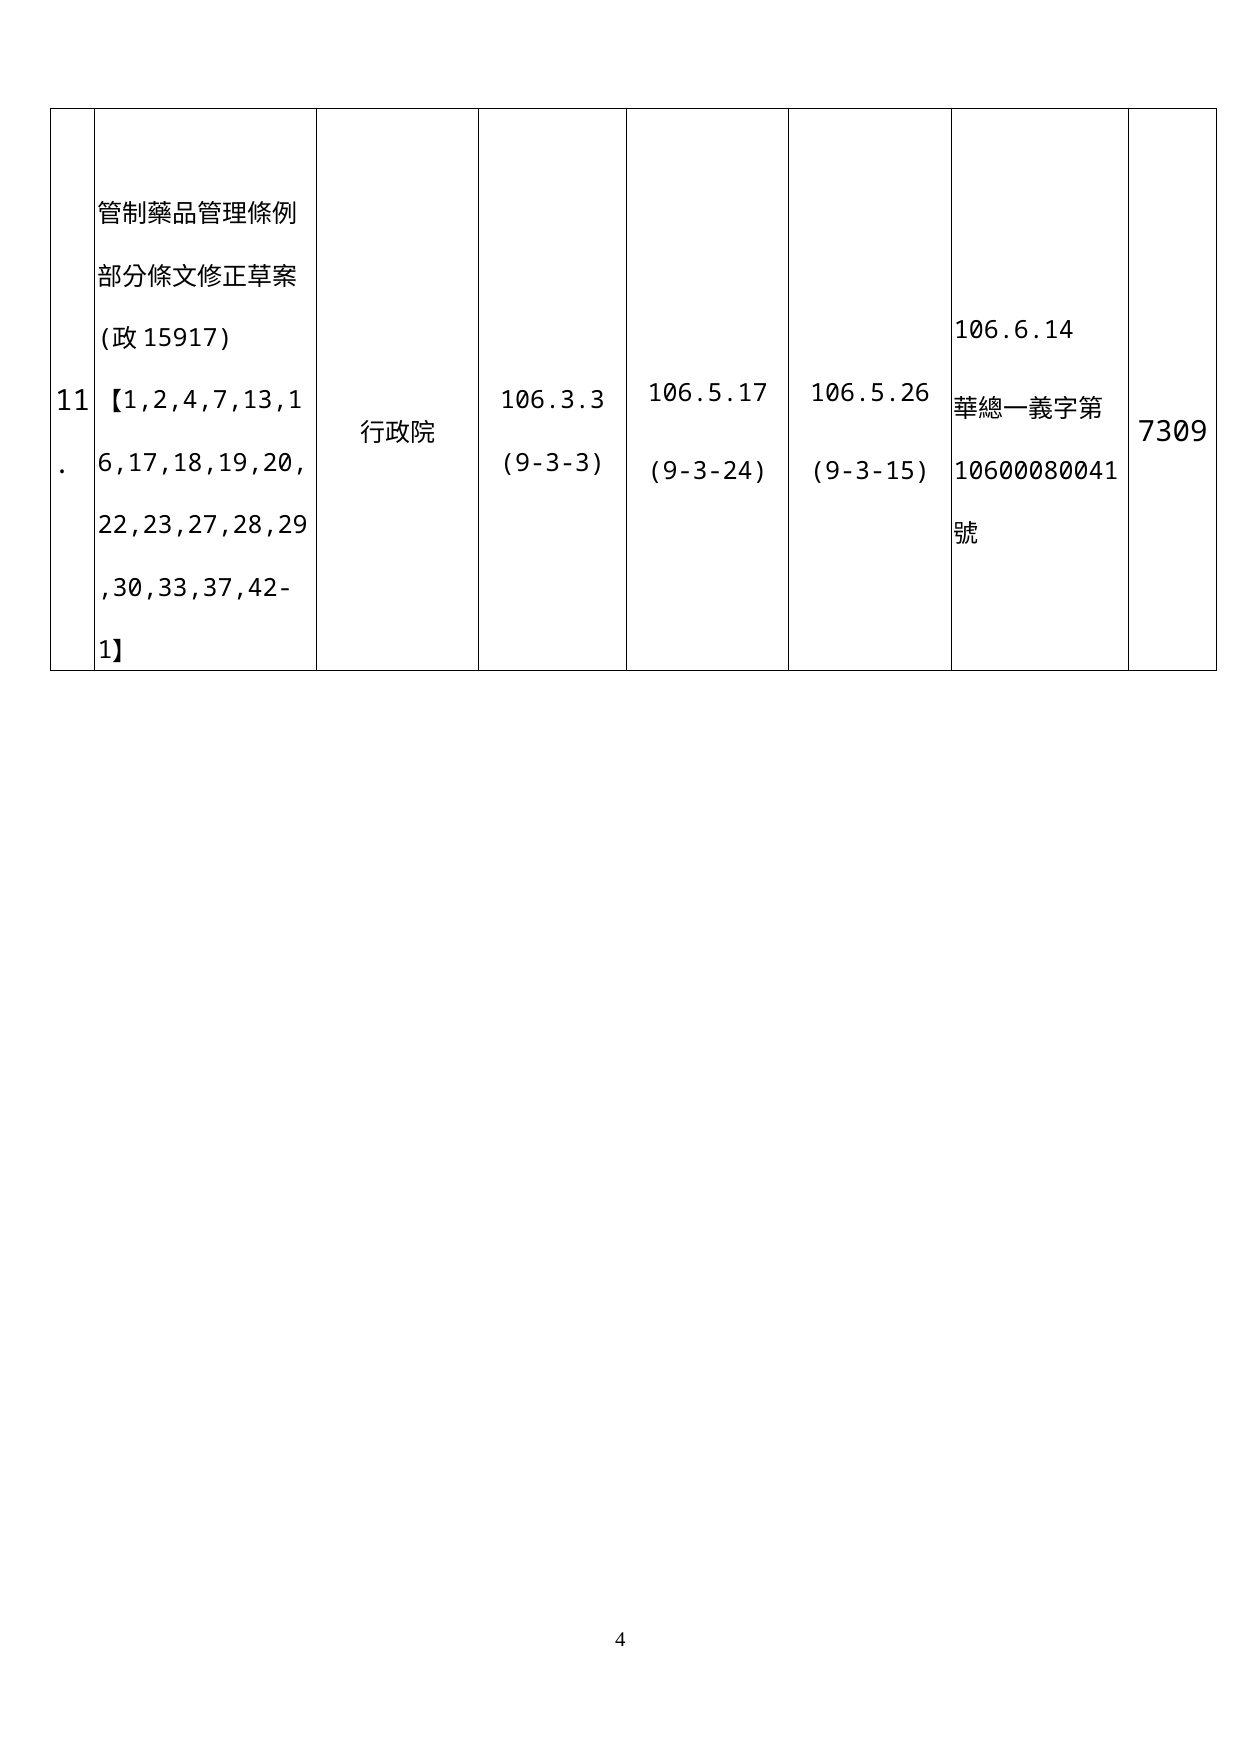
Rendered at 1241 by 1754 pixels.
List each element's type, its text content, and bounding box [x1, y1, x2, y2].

table_cell 106.5.26 (9-3-15) [789, 109, 951, 670]
table_cell [51, 109, 94, 670]
table_cell 106.6.14 華總一義字第10600080041號 [952, 109, 1128, 670]
table_cell 106.5.17 (9-3-24) [627, 109, 788, 670]
table_cell 106.3.3 (9-3-3) [479, 109, 626, 670]
table_cell 7309 [1129, 109, 1216, 670]
table_cell 管制藥品管理條例部分條文修正草案(政15917) 【1,2,4,7,13,16,17,18,19,20,22,23,27,28,29,30,33,37,42-1】 [95, 109, 316, 670]
table_cell 行政院 [317, 109, 478, 670]
